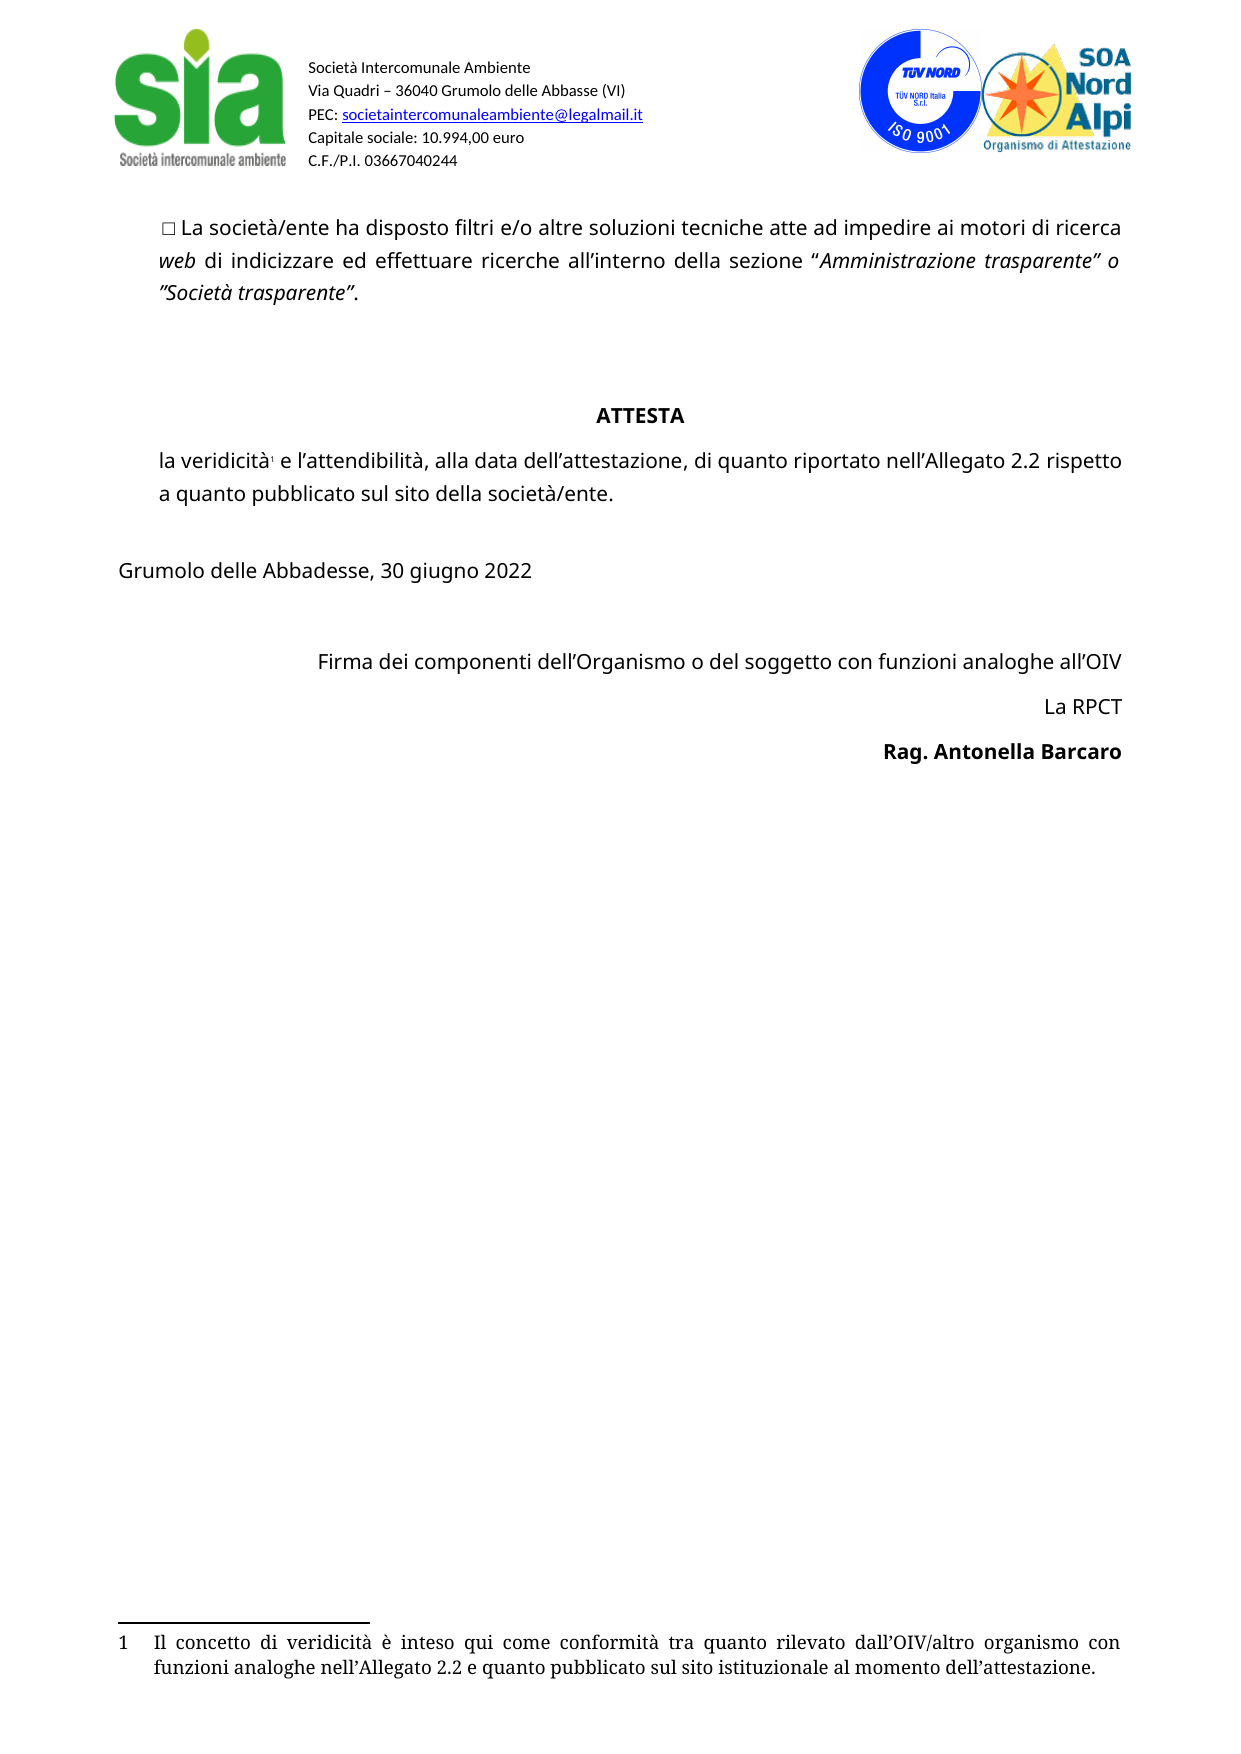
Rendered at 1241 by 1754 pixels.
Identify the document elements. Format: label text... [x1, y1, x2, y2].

picture [859, 29, 1132, 153]
text Rag. Antonella Barcaro [118, 737, 1122, 766]
list ATTESTA [158, 401, 1122, 430]
text La RPCT [118, 692, 1122, 720]
picture [114, 29, 286, 166]
text Grumolo delle Abbadesse, 30 giugno 2022 [118, 557, 1122, 585]
text Il concetto di veridicità è inteso qui come conformità tra quanto rilevato dall’OIV/altro organismo con funzioni analoghe nell’Allegato 2.2 e quanto pubblicato sul sito istituzionale al momento dell’attestazione. [118, 1629, 1122, 1680]
list □ La società/ente ha disposto filtri e/o altre soluzioni tecniche atte ad impedire ai motori di ricerca web di indicizzare ed effettuare ricerche all’interno della sezione “Amministrazione trasparente” o ”Società trasparente”. [158, 213, 1122, 307]
list la veridicità e l’attendibilità, alla data dell’attestazione, di quanto riportato nell’Allegato 2.2 rispetto a quanto pubblicato sul sito della società/ente. [158, 446, 1122, 507]
text Firma dei componenti dell’Organismo o del soggetto con funzioni analoghe all’OIV [118, 647, 1122, 675]
